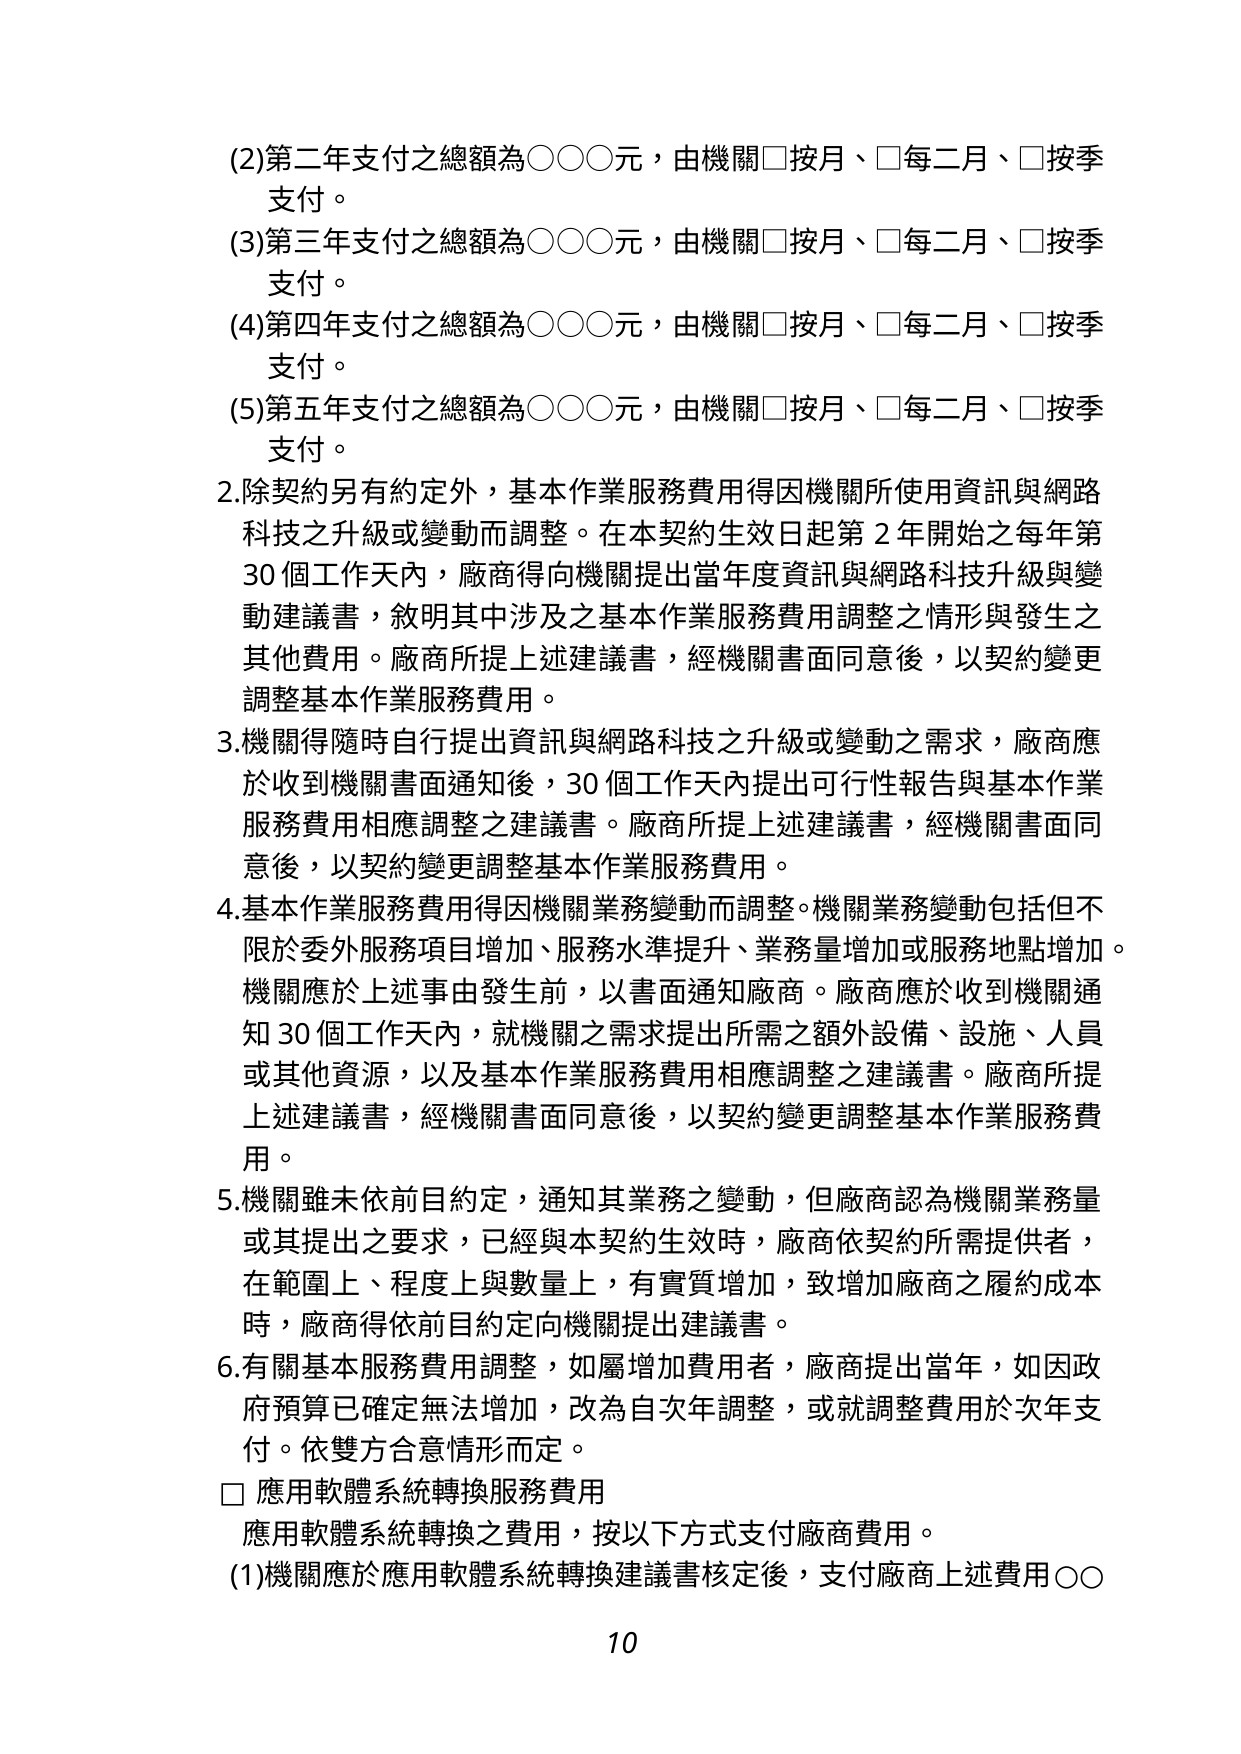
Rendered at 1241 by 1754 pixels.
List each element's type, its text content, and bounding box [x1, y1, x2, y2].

text 應用軟體系統轉換之費用，按以下方式支付廠商費用。 [242, 1511, 1104, 1552]
text 6.有關基本服務費用調整，如屬增加費用者，廠商提出當年，如因政府預算已確定無法增加，改為自次年調整，或就調整費用於次年支付。依雙方合意情形而定。 [216, 1344, 1104, 1469]
text 4.基本作業服務費用得因機關業務變動而調整。機關業務變動包括但不限於委外服務項目增加、服務水準提升、業務量增加或服務地點增加。機關應於上述事由發生前，以書面通知廠商。廠商應於收到機關通知30個工作天內，就機關之需求提出所需之額外設備、設施、人員或其他資源，以及基本作業服務費用相應調整之建議書。廠商所提上述建議書，經機關書面同意後，以契約變更調整基本作業服務費用。 [216, 886, 1104, 1177]
text (1)機關應於應用軟體系統轉換建議書核定後，支付廠商上述費用­○○ [230, 1552, 1104, 1594]
text 2.除契約另有約定外，基本作業服務費用得因機關所使用資訊與網路科技之升級或變動而調整。在本契約生效日起第2年開始之每年第30個工作天內，廠商得向機關提出當年度資訊與網路科技升級與變動建議書，敘明其中涉及之基本作業服務費用調整之情形與發生之其他費用。廠商所提上述建議書，經機關書面同意後，以契約變更調整基本作業服務費用。 [216, 469, 1104, 719]
list 應用軟體系統轉換服務費用 [219, 1469, 1110, 1511]
text (2)第二年支付之總額為○○○元，由機關□按月、□每二月、□按季支付。 [230, 136, 1104, 219]
text 5.機關雖未依前目約定，通知其業務之變動，但廠商認為機關業務量或其提出之要求，已經與本契約生效時，廠商依契約所需提供者，在範圍上、程度上與數量上，有實質增加，致增加廠商之履約成本時，廠商得依前目約定向機關提出建議書。 [216, 1177, 1104, 1344]
text (5)第五年支付之總額為○○○元，由機關□按月、□每二月、□按季支付。 [230, 386, 1104, 469]
text 3.機關得隨時自行提出資訊與網路科技之升級或變動之需求，廠商應於收到機關書面通知後，30個工作天內提出可行性報告與基本作業服務費用相應調整之建議書。廠商所提上述建議書，經機關書面同意後，以契約變更調整基本作業服務費用。 [216, 719, 1104, 886]
text (3)第三年支付之總額為○○○元，由機關□按月、□每二月、□按季支付。 [230, 219, 1104, 302]
text (4)第四年支付之總額為○○○元，由機關□按月、□每二月、□按季支付。 [230, 302, 1104, 386]
